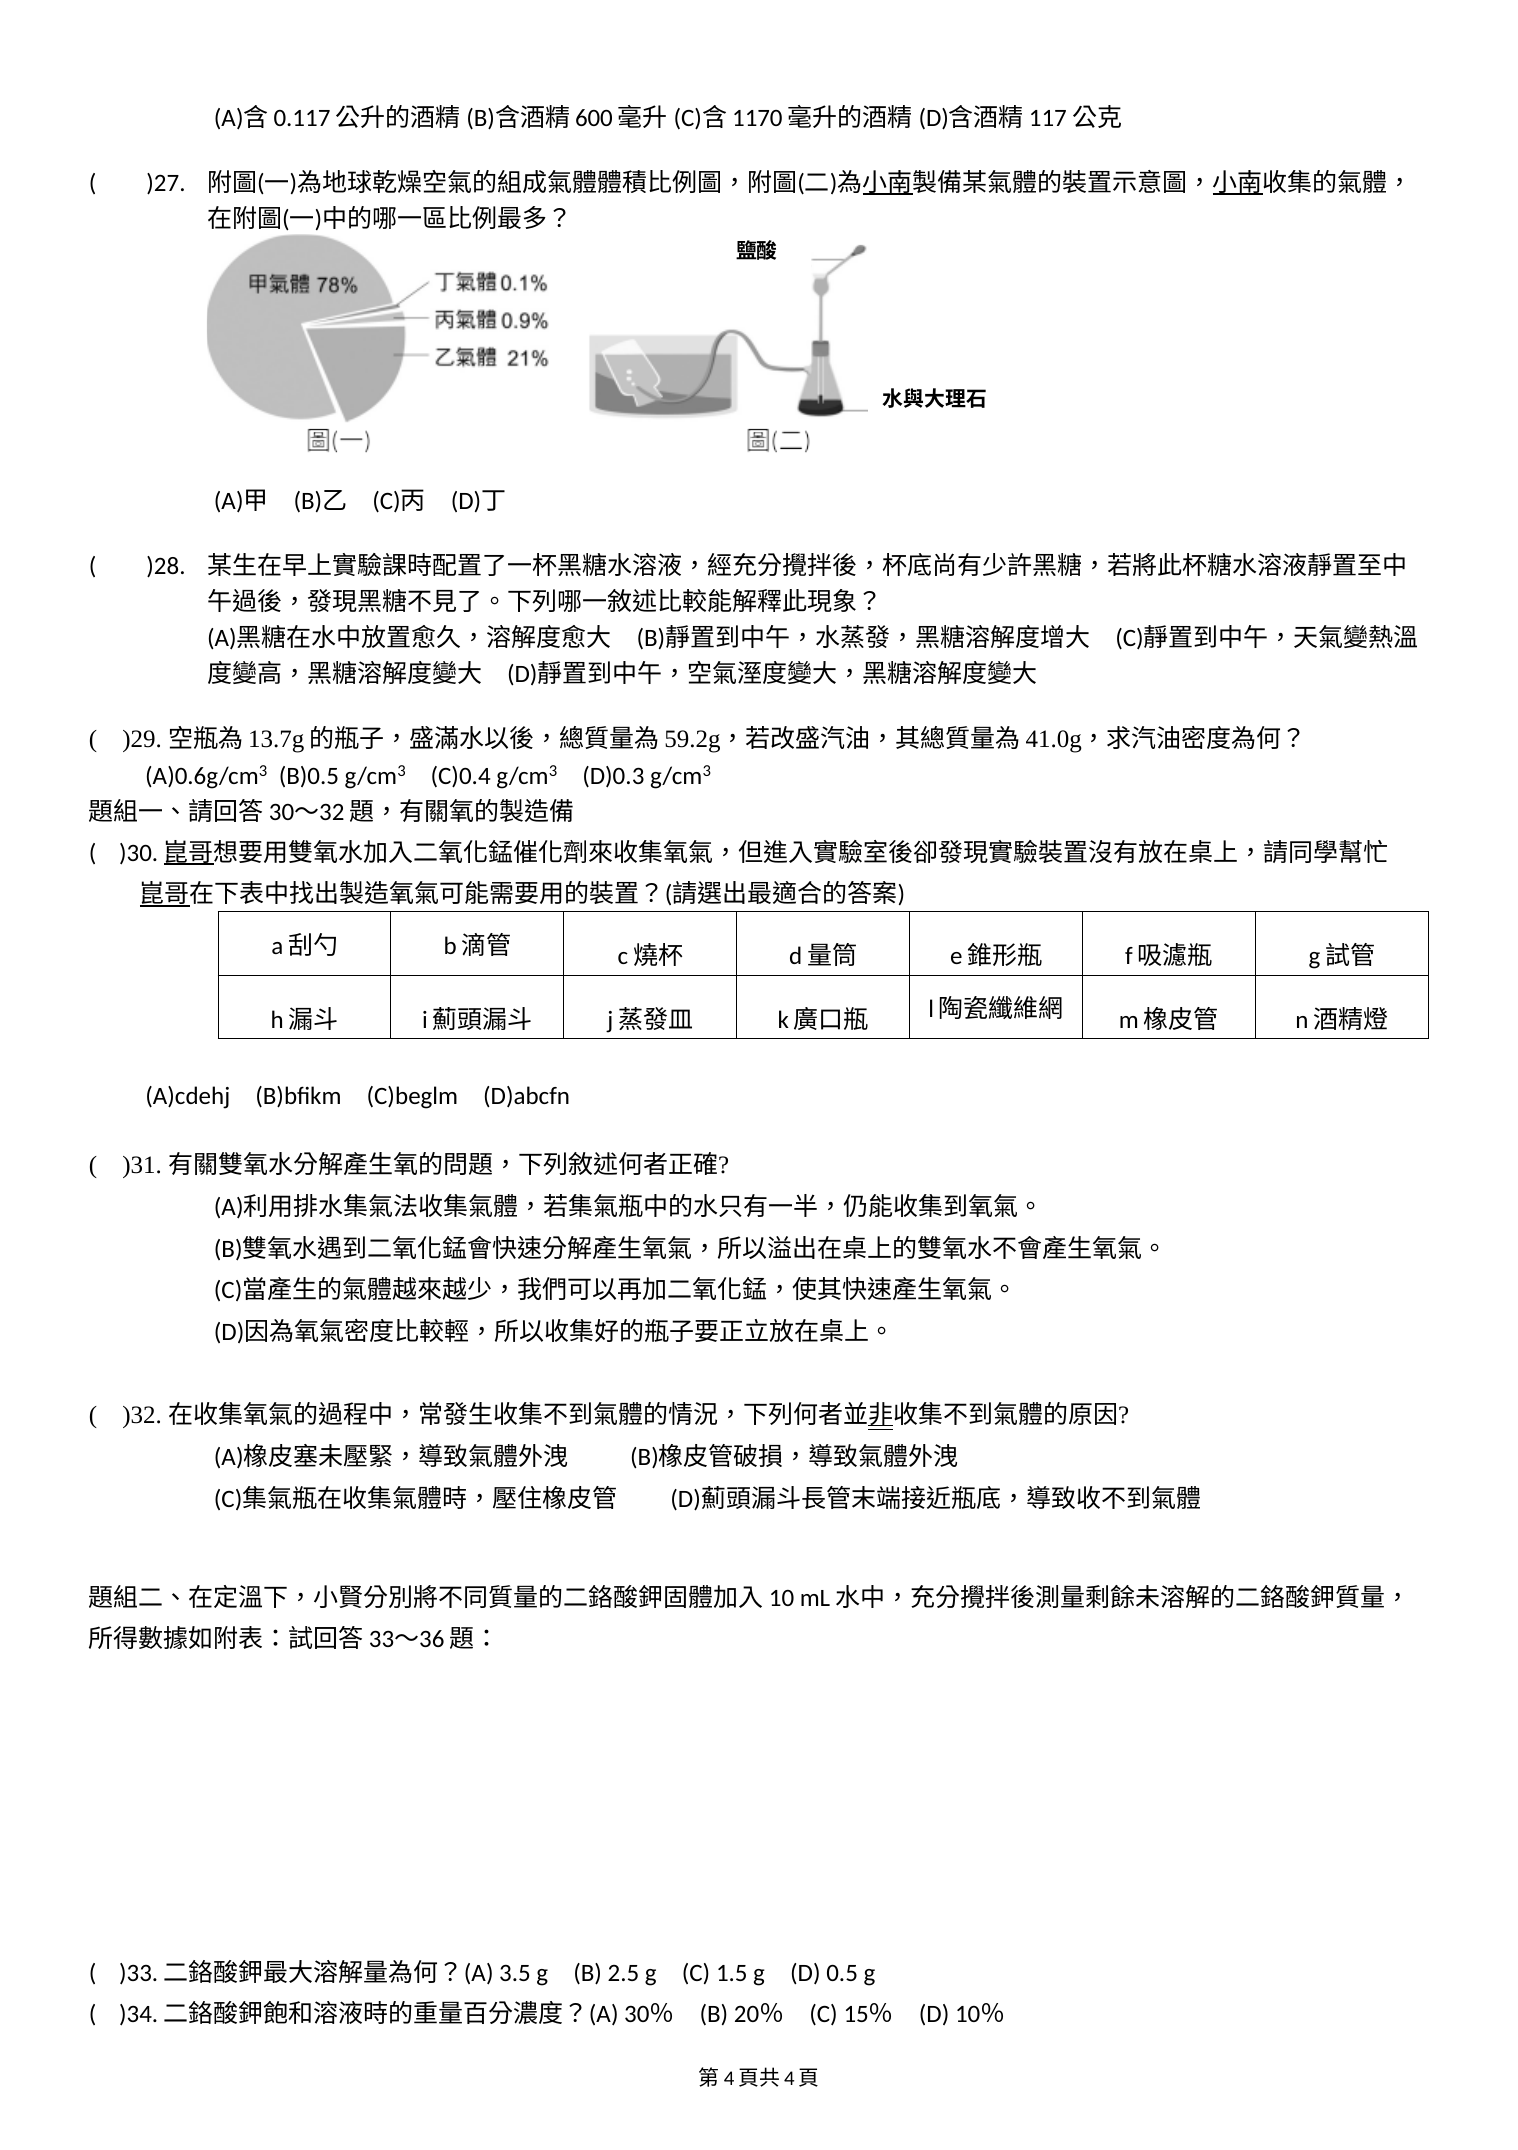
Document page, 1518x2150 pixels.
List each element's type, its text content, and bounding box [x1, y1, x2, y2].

table_header e錐形瓶 [910, 912, 1082, 974]
text ( )30. 崑哥想要用雙氧水加入二氧化錳催化劑來收集氧氣，但進入實驗室後卻發現實驗裝置沒有放在桌上，請同學幫忙 [89, 828, 1429, 869]
text (A)cdehj (B)bfikm (C)beglm (D)abcfn [89, 1075, 1429, 1112]
table_header f吸濾瓶 [1083, 912, 1255, 974]
text (A)含0.117公升的酒精 (B)含酒精600毫升 (C)含1170毫升的酒精 (D)含酒精117公克 [89, 97, 1429, 133]
table_header c燒杯 [564, 912, 736, 974]
list 某生在早上實驗課時配置了一杯黑糖水溶液，經充分攪拌後，杯底尚有少許黑糖，若將此杯糖水溶液靜置至中午過後，發現黑糖不見了。下列哪一敘述比較能解釋此現象？ (A)黑糖在水中放置愈久，溶解度愈大 (B)靜置到中午，水蒸發，黑糖溶解度增大 (C)靜置到中午，天氣變熱溫度變高，黑糖溶解度變大 (D)靜置到中午，空氣溼度變大，黑糖溶解度變大 [89, 545, 1429, 690]
text (A)0.6g/cm3 (B)0.5 g/cm3 (C)0.4 g/cm3 (D)0.3 g/cm3 [89, 755, 1429, 791]
table_cell k廣口瓶 [737, 976, 909, 1038]
table_header b滴管 [391, 912, 563, 974]
text (B)雙氧水遇到二氧化錳會快速分解產生氧氣，所以溢出在桌上的雙氧水不會產生氧氣。 [89, 1224, 1429, 1265]
text (C)集氣瓶在收集氣體時，壓住橡皮管 (D)薊頭漏斗長管末端接近瓶底，導致收不到氣體 [89, 1474, 1429, 1515]
table_header a刮勺 [219, 912, 390, 974]
text 題組一、請回答30～32題，有關氧的製造備 [89, 791, 1429, 828]
text 題組二、在定溫下，小賢分別將不同質量的二鉻酸鉀固體加入10 mL水中，充分攪拌後測量剩餘未溶解的二鉻酸鉀質量，所得數據如附表：試回答33～36題： [89, 1573, 1429, 1656]
text ( )32. 在收集氧氣的過程中，常發生收集不到氣體的情況，下列何者並非收集不到氣體的原因? [89, 1390, 1429, 1432]
text ( )33. 二鉻酸鉀最大溶解量為何？(A) 3.5 g (B) 2.5 g (C) 1.5 g (D) 0.5 g [89, 1906, 1429, 1989]
list 附圖(一)為地球乾燥空氣的組成氣體體積比例圖，附圖(二)為小南製備某氣體的裝置示意圖，小南收集的氣體，在附圖(一)中的哪一區比例最多？ [89, 162, 1429, 480]
text ( )34. 二鉻酸鉀飽和溶液時的重量百分濃度？(A) 30％ (B) 20％ (C) 15％ (D) 10％ [89, 1989, 1429, 2031]
table_header d量筒 [737, 912, 909, 974]
table_cell l陶瓷纖維網 [910, 976, 1082, 1038]
text 崑哥在下表中找出製造氧氣可能需要用的裝置？(請選出最適合的答案) [89, 869, 1429, 911]
table_cell h漏斗 [219, 976, 390, 1038]
text (D)因為氧氣密度比較輕，所以收集好的瓶子要正立放在桌上。 [89, 1307, 1429, 1349]
table_cell i薊頭漏斗 [391, 976, 563, 1038]
text ( )29. 空瓶為13.7g的瓶子，盛滿水以後，總質量為59.2g，若改盛汽油，其總質量為41.0g，求汽油密度為何？ [89, 719, 1429, 755]
table_cell n酒精燈 [1256, 976, 1428, 1038]
table_header g試管 [1256, 912, 1428, 974]
text (A)利用排水集氣法收集氣體，若集氣瓶中的水只有一半，仍能收集到氧氣。 [89, 1182, 1429, 1224]
text (A)橡皮塞未壓緊，導致氣體外洩 (B)橡皮管破損，導致氣體外洩 [89, 1432, 1429, 1474]
text ( )31. 有關雙氧水分解產生氧的問題，下列敘述何者正確? [89, 1140, 1429, 1182]
table_cell m橡皮管 [1083, 976, 1255, 1038]
text (A)甲 (B)乙 (C)丙 (D)丁 [89, 480, 1429, 516]
table_cell j蒸發皿 [564, 976, 736, 1038]
text (C)當產生的氣體越來越少，我們可以再加二氧化錳，使其快速產生氧氣。 [89, 1265, 1429, 1307]
